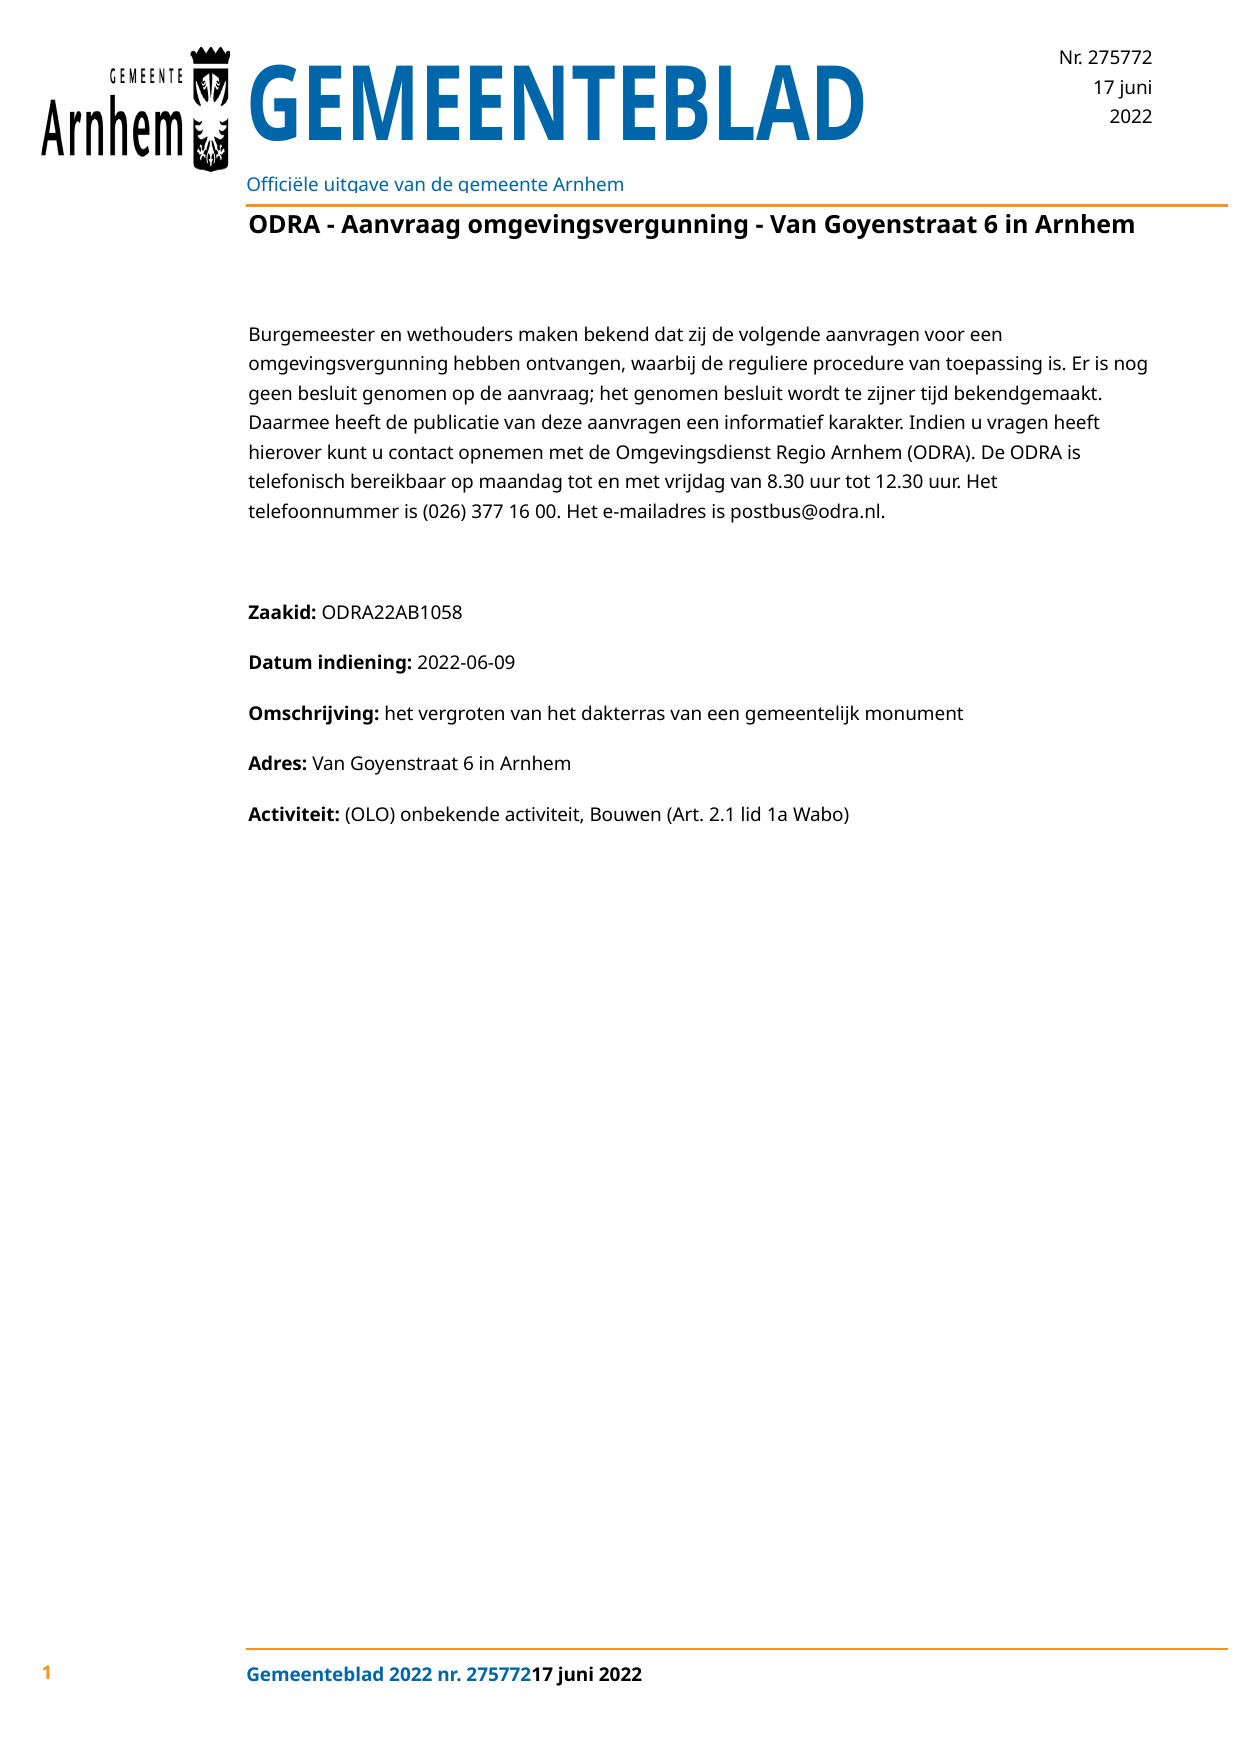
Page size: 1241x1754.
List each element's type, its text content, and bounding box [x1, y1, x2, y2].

picture [41, 47, 231, 172]
text Adres: Van Goyenstraat 6 in Arnhem [248, 750, 1152, 776]
text Zaakid: ODRA22AB1058 [248, 599, 1152, 625]
text Activiteit: (OLO) onbekende activiteit, Bouwen (Art. 2.1 lid 1a Wabo) [248, 801, 1152, 826]
text Datum indiening: 2022-06-09 [248, 649, 1152, 675]
text Burgemeester en wethouders maken bekend dat zij de volgende aanvragen voor een omgevingsvergunning hebben ontvangen, waarbij de reguliere procedure van toepassing is. Er is nog geen besluit genomen op de aanvraag; het genomen besluit wordt te zijner tijd bekendgemaakt. Daarmee heeft de publicatie van deze aanvragen een informatief karakter. Indien u vragen heeft hierover kunt u contact opnemen met de Omgevingsdienst Regio Arnhem (ODRA). De ODRA is telefonisch bereikbaar op maandag tot en met vrijdag van 8.30 uur tot 12.30 uur. Het telefoonnummer is (026) 377 16 00. Het e-mailadres is postbus@odra.nl. [248, 321, 1152, 524]
text Omschrijving: het vergroten van het dakterras van een gemeentelijk monument [248, 700, 1152, 726]
text ODRA - Aanvraag omgevingsvergunning - Van Goyenstraat 6 in Arnhem [248, 207, 1152, 241]
